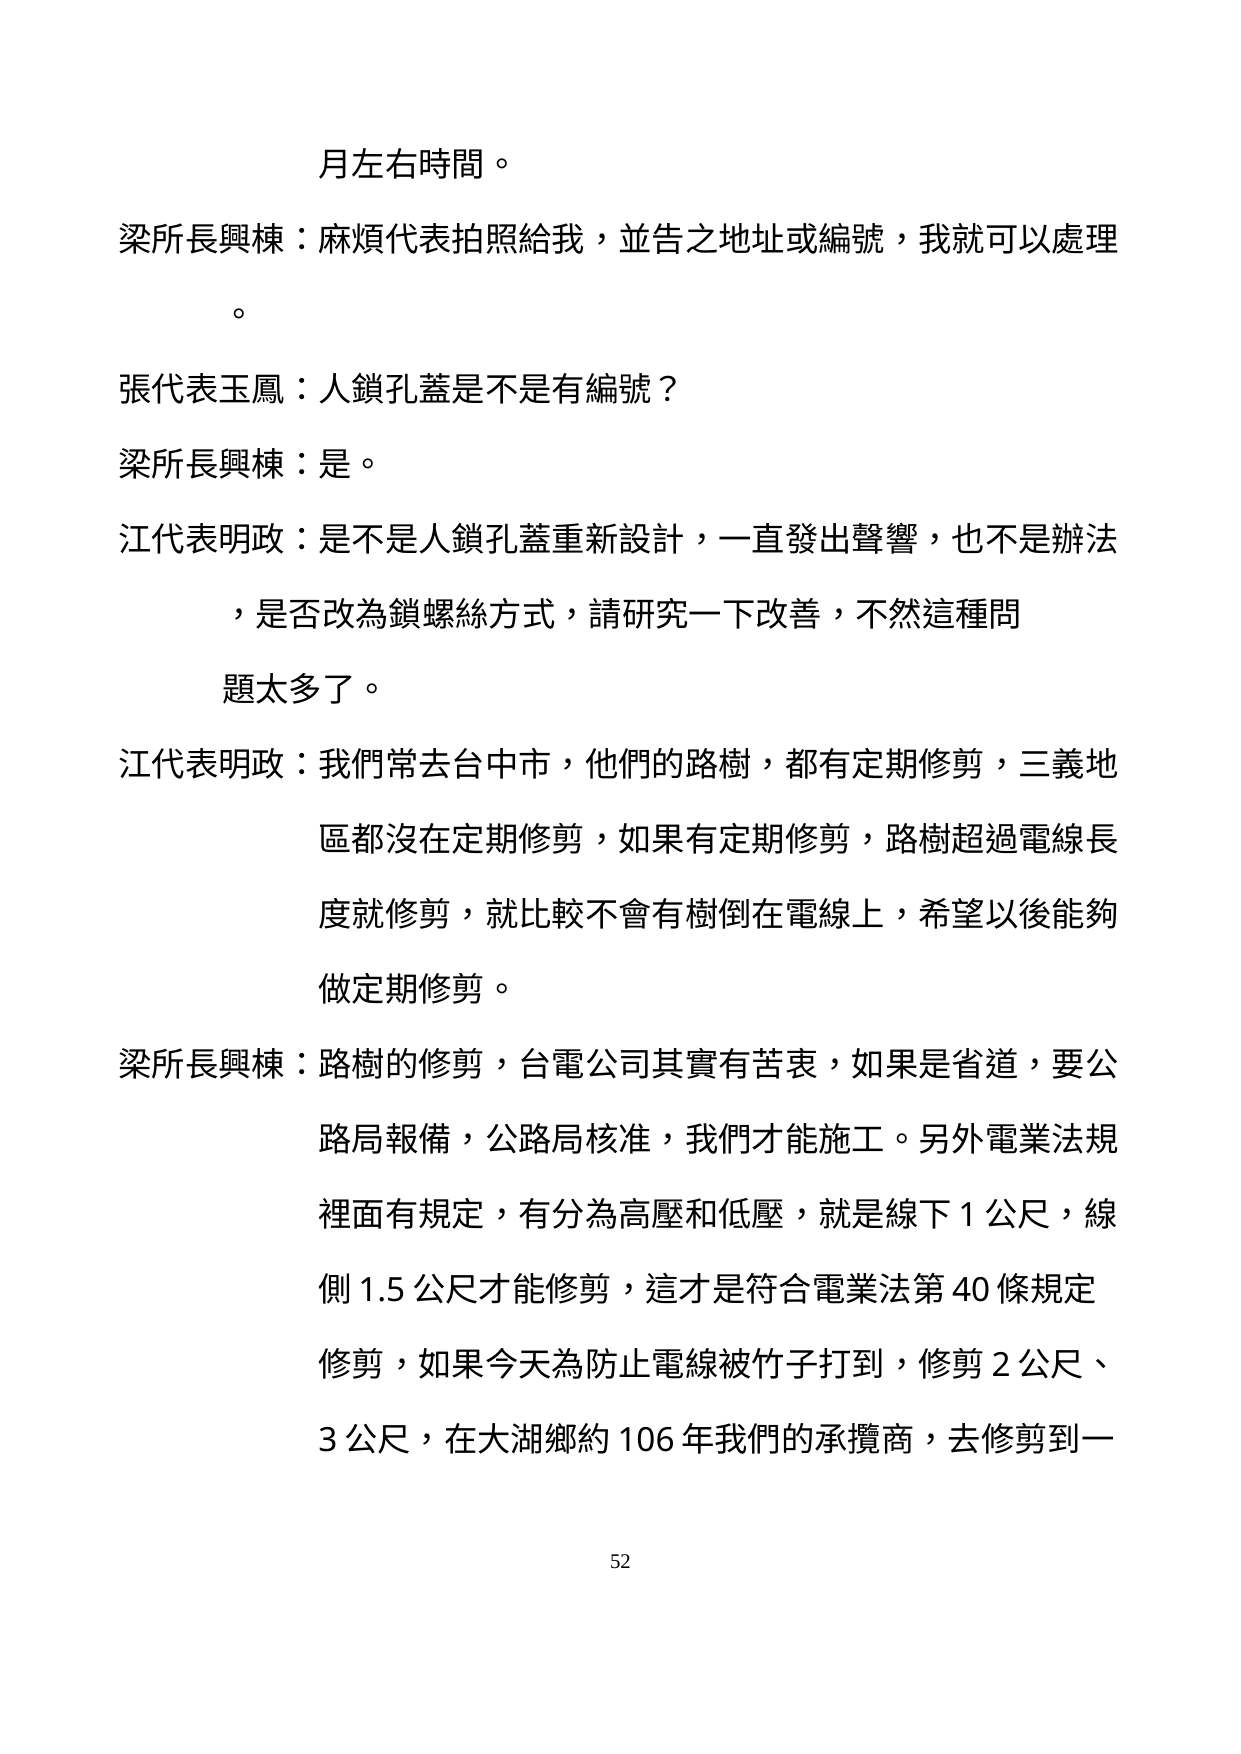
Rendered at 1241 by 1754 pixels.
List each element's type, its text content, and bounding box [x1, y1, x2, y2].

text 題太多了。 [118, 649, 1122, 724]
text 度就修剪，就比較不會有樹倒在電線上，希望以後能夠 [118, 874, 1122, 949]
text 區都沒在定期修剪，如果有定期修剪，路樹超過電線長 [118, 799, 1122, 874]
text 月左右時間。 [118, 124, 1122, 199]
text 梁所長興棟：麻煩代表拍照給我，並告之地址或編號，我就可以處理 [118, 199, 1122, 274]
text 張代表玉鳳：人鎖孔蓋是不是有編號？ [118, 349, 1122, 424]
text 梁所長興棟：路樹的修剪，台電公司其實有苦衷，如果是省道，要公 [118, 1024, 1122, 1099]
text 江代表明政：是不是人鎖孔蓋重新設計，一直發出聲響，也不是辦法 [118, 499, 1122, 574]
text 3公尺，在大湖鄉約106年我們的承攬商，去修剪到一 [118, 1399, 1122, 1474]
text 路局報備，公路局核准，我們才能施工。另外電業法規 [118, 1099, 1122, 1174]
text 江代表明政：我們常去台中市，他們的路樹，都有定期修剪，三義地 [118, 724, 1122, 799]
text ，是否改為鎖螺絲方式，請研究一下改善，不然這種問 [118, 574, 1122, 649]
text 修剪，如果今天為防止電線被竹子打到，修剪2公尺、 [118, 1324, 1122, 1399]
text 。 [118, 274, 1122, 349]
text 做定期修剪。 [118, 949, 1122, 1024]
text 梁所長興棟：是。 [118, 424, 1122, 499]
text 裡面有規定，有分為高壓和低壓，就是線下1公尺，線 [118, 1174, 1122, 1249]
text 側1.5公尺才能修剪，這才是符合電業法第40條規定 [118, 1249, 1122, 1324]
